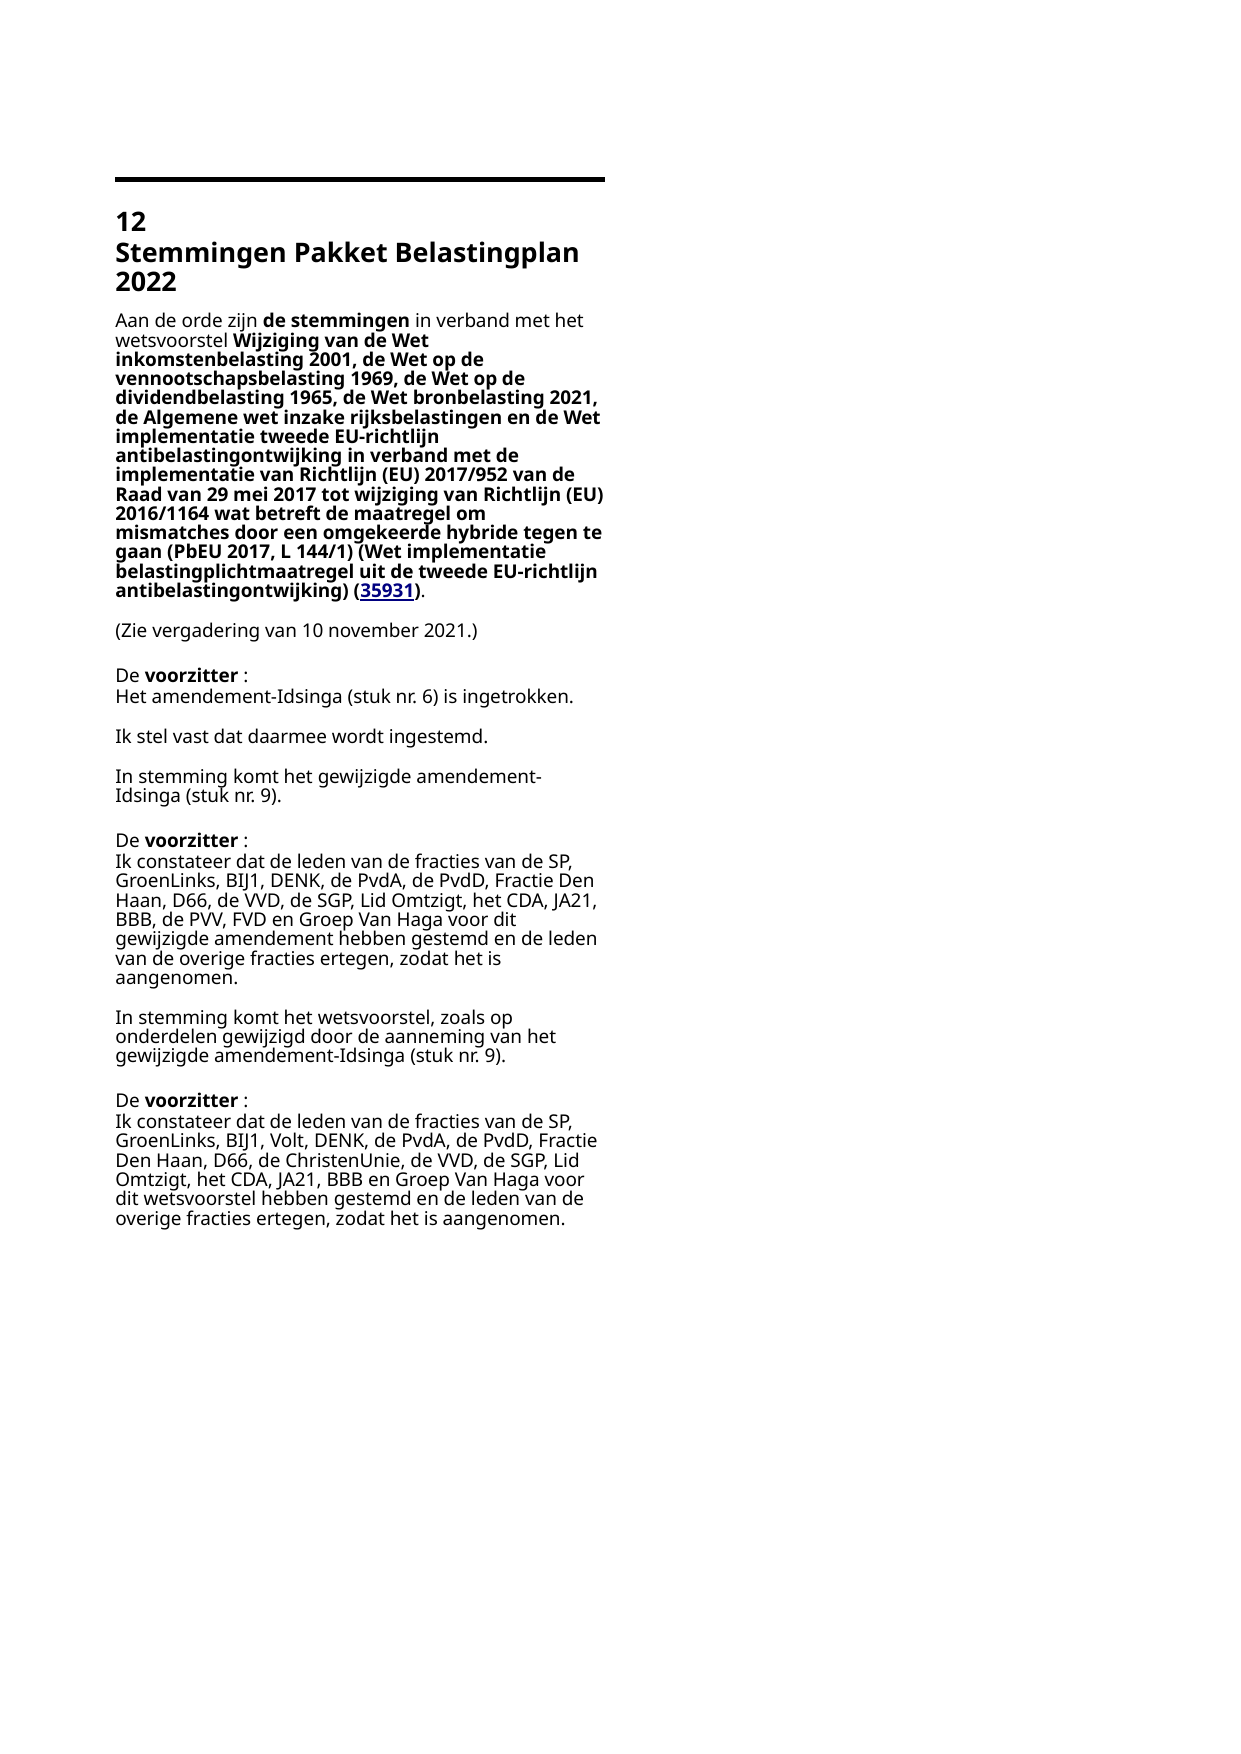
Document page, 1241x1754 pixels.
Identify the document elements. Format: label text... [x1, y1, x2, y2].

text Ik constateer dat de leden van de fracties van de SP, GroenLinks, BIJ1, Volt, DENK, de PvdA, de PvdD, Fractie Den Haan, D66, de ChristenUnie, de VVD, de SGP, Lid Omtzigt, het CDA, JA21, BBB en Groep Van Haga voor dit wetsvoorstel hebben gestemd en de leden van de overige fracties ertegen, zodat het is aangenomen. [115, 1113, 605, 1229]
text Stemmingen Pakket Belastingplan 2022 [115, 239, 605, 312]
text Ik constateer dat de leden van de fracties van de SP, GroenLinks, BIJ1, DENK, de PvdA, de PvdD, Fractie Den Haan, D66, de VVD, de SGP, Lid Omtzigt, het CDA, JA21, BBB, de PVV, FVD en Groep Van Haga voor dit gewijzigde amendement hebben gestemd en de leden van de overige fracties ertegen, zodat het is aangenomen. [115, 853, 605, 988]
text Ik stel vast dat daarmee wordt ingestemd. [115, 728, 605, 747]
text De voorzitter : [115, 827, 605, 853]
text 12 [115, 203, 605, 239]
text In stemming komt het gewijzigde amendement-Idsinga (stuk nr. 9). [115, 768, 605, 807]
text De voorzitter : [115, 662, 605, 688]
text (Zie vergadering van 10 november 2021.) [115, 622, 605, 641]
text Het amendement-Idsinga (stuk nr. 6) is ingetrokken. [115, 688, 605, 707]
text Aan de orde zijn de stemmingen in verband met het wetsvoorstel Wijziging van de Wet inkomstenbelasting 2001, de Wet op de vennootschapsbelasting 1969, de Wet op de dividendbelasting 1965, de Wet bronbelasting 2021, de Algemene wet inzake rijksbelastingen en de Wet implementatie tweede EU-richtlijn antibelastingontwijking in verband met de implementatie van Richtlijn (EU) 2017/952 van de Raad van 29 mei 2017 tot wijziging van Richtlijn (EU) 2016/1164 wat betreft de maatregel om mismatches door een omgekeerde hybride tegen te gaan (PbEU 2017, L 144/1) (Wet implementatie belastingplichtmaatregel uit de tweede EU-richtlijn antibelastingontwijking) (35931). [115, 312, 605, 601]
text In stemming komt het wetsvoorstel, zoals op onderdelen gewijzigd door de aanneming van het gewijzigde amendement-Idsinga (stuk nr. 9). [115, 1009, 605, 1067]
text De voorzitter : [115, 1087, 605, 1113]
